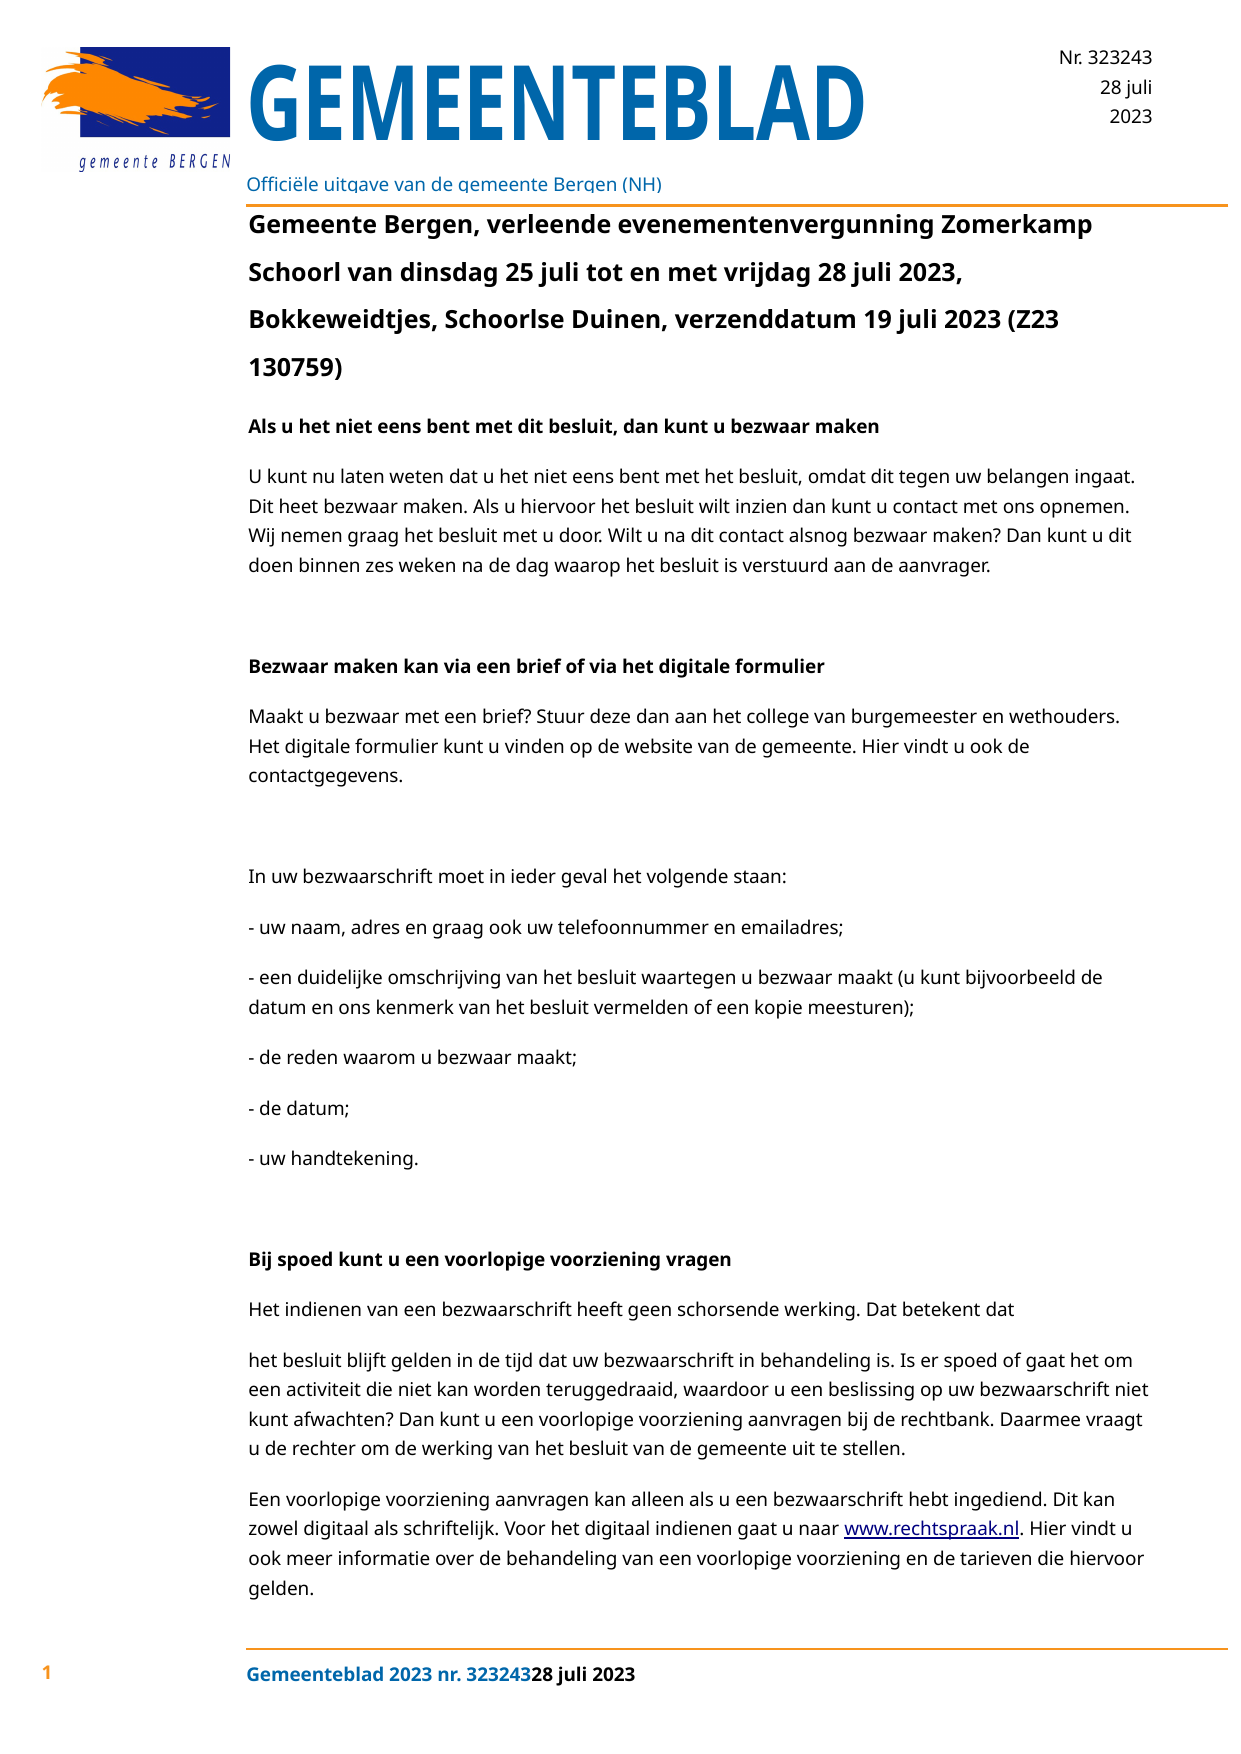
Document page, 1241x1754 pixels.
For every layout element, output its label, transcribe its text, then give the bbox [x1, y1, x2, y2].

text - een duidelijke omschrijving van het besluit waartegen u bezwaar maakt (u kunt bijvoorbeeld de datum en ons kenmerk van het besluit vermelden of een kopie meesturen); [248, 964, 1152, 1020]
text Het indienen van een bezwaarschrift heeft geen schorsende werking. Dat betekent dat [248, 1296, 1152, 1322]
text het besluit blijft gelden in de tijd dat uw bezwaarschrift in behandeling is. Is er spoed of gaat het om een activiteit die niet kan worden teruggedraaid, waardoor u een beslissing op uw bezwaarschrift niet kunt afwachten? Dan kunt u een voorlopige voorziening aanvragen bij de rechtbank. Daarmee vraagt u de rechter om de werking van het besluit van de gemeente uit te stellen. [248, 1347, 1152, 1461]
text In uw bezwaarschrift moet in ieder geval het volgende staan: [248, 863, 1152, 889]
picture [41, 47, 231, 172]
text - de reden waarom u bezwaar maakt; [248, 1044, 1152, 1070]
text Als u het niet eens bent met dit besluit, dan kunt u bezwaar maken [248, 413, 1152, 439]
text Maakt u bezwaar met een brief? Stuur deze dan aan het college van burgemeester en wethouders. Het digitale formulier kunt u vinden op de website van de gemeente. Hier vindt u ook de contactgegevens. [248, 703, 1152, 788]
text Bezwaar maken kan via een brief of via het digitale formulier [248, 653, 1152, 679]
text Bij spoed kunt u een voorlopige voorziening vragen [248, 1246, 1152, 1272]
text Een voorlopige voorziening aanvragen kan alleen als u een bezwaarschrift hebt ingediend. Dit kan zowel digitaal als schriftelijk. Voor het digitaal indienen gaat u naar www.rechtspraak.nl. Hier vindt u ook meer informatie over de behandeling van een voorlopige voorziening en de tarieven die hiervoor gelden. [248, 1486, 1152, 1601]
text - de datum; [248, 1095, 1152, 1121]
text U kunt nu laten weten dat u het niet eens bent met het besluit, omdat dit tegen uw belangen ingaat. Dit heet bezwaar maken. Als u hiervoor het besluit wilt inzien dan kunt u contact met ons opnemen. Wij nemen graag het besluit met u door. Wilt u na dit contact alsnog bezwaar maken? Dan kunt u dit doen binnen zes weken na de dag waarop het besluit is verstuurd aan de aanvrager. [248, 463, 1152, 578]
text Gemeente Bergen, verleende evenementenvergunning Zomerkamp Schoorl van dinsdag 25 juli tot en met vrijdag 28 juli 2023, Bokkeweidtjes, Schoorlse Duinen, verzenddatum 19 juli 2023 (Z23 130759) [248, 207, 1152, 384]
text - uw handtekening. [248, 1145, 1152, 1171]
text - uw naam, adres en graag ook uw telefoonnummer en emailadres; [248, 914, 1152, 940]
